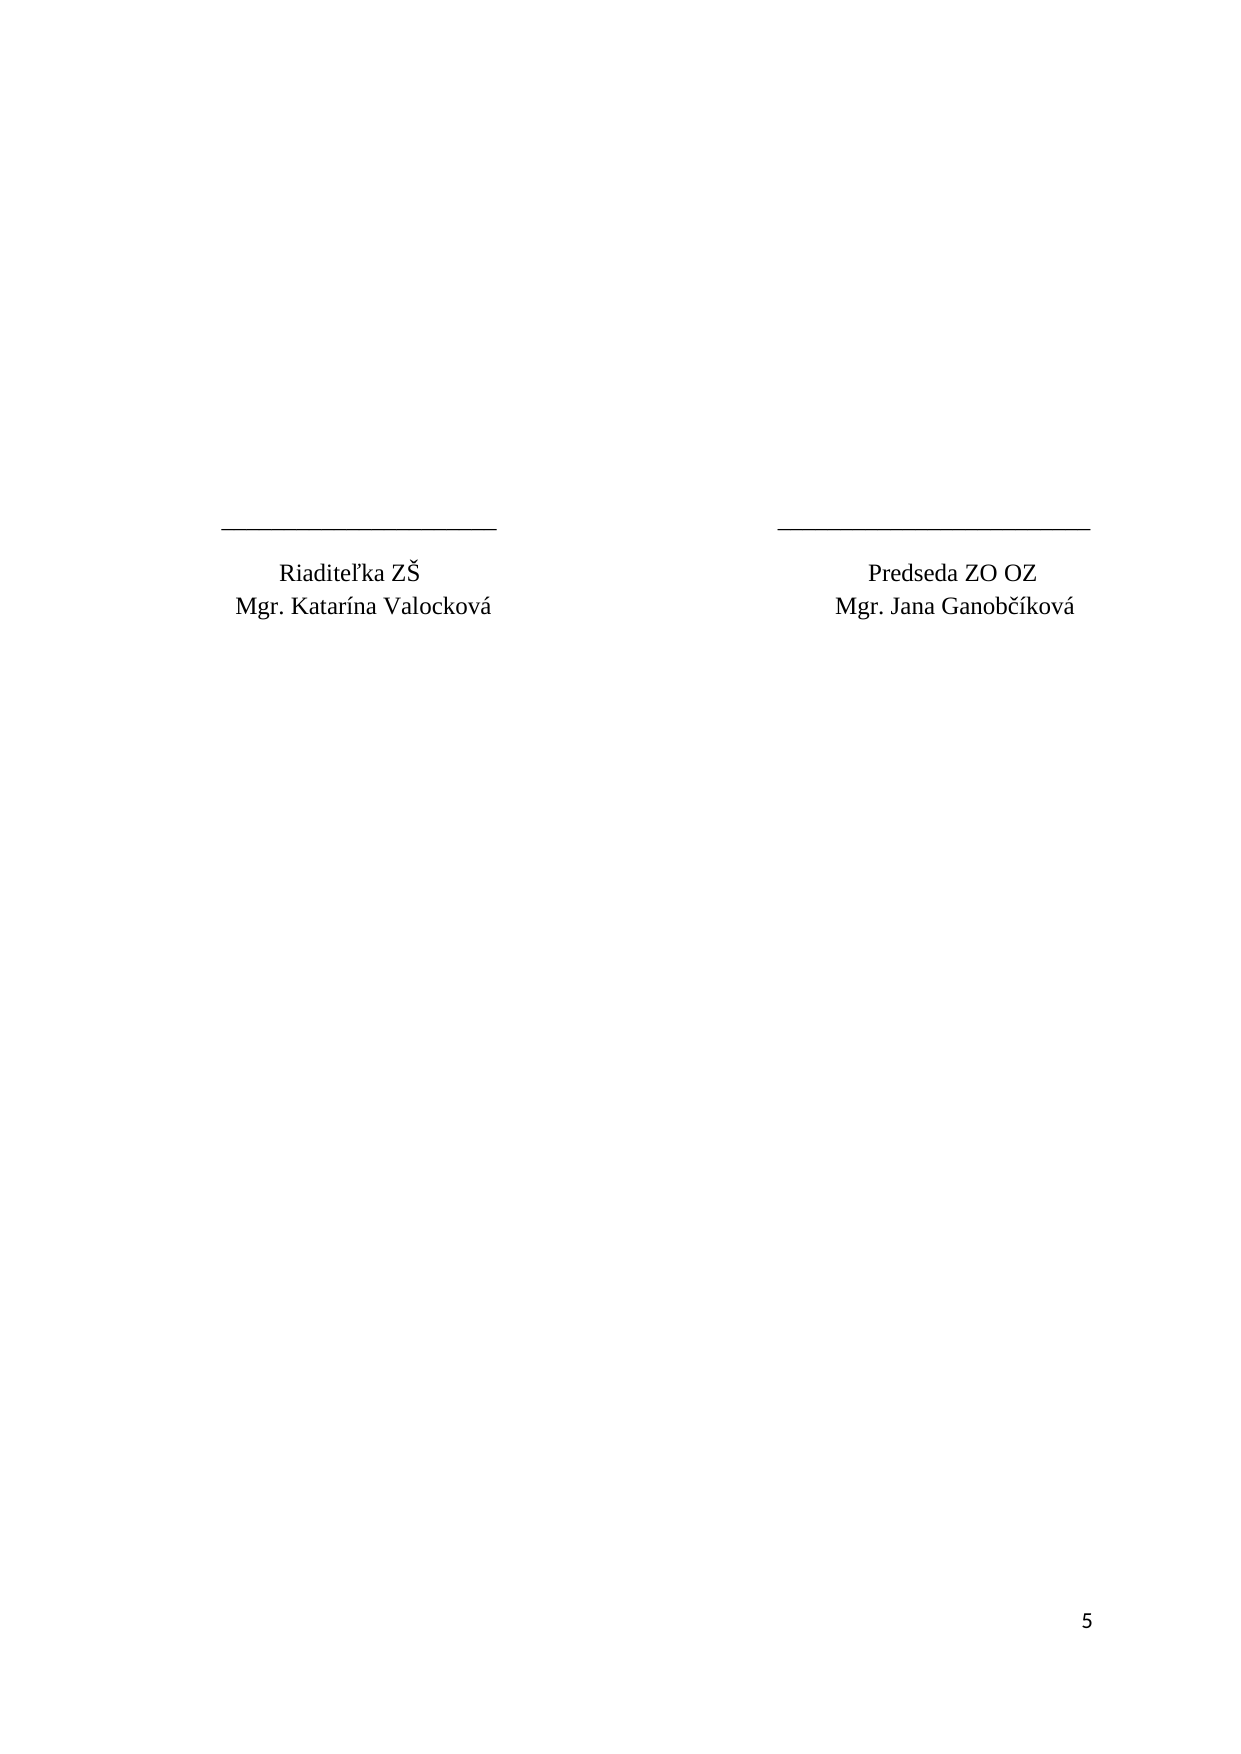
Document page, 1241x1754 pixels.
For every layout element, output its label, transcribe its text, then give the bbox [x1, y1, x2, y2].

text Riaditeľka ZŠ Predseda ZO OZ Mgr. Katarína Valocková Mgr. Jana Ganobčíková [148, 558, 1093, 620]
text ______________________ _________________________ [148, 504, 1093, 533]
